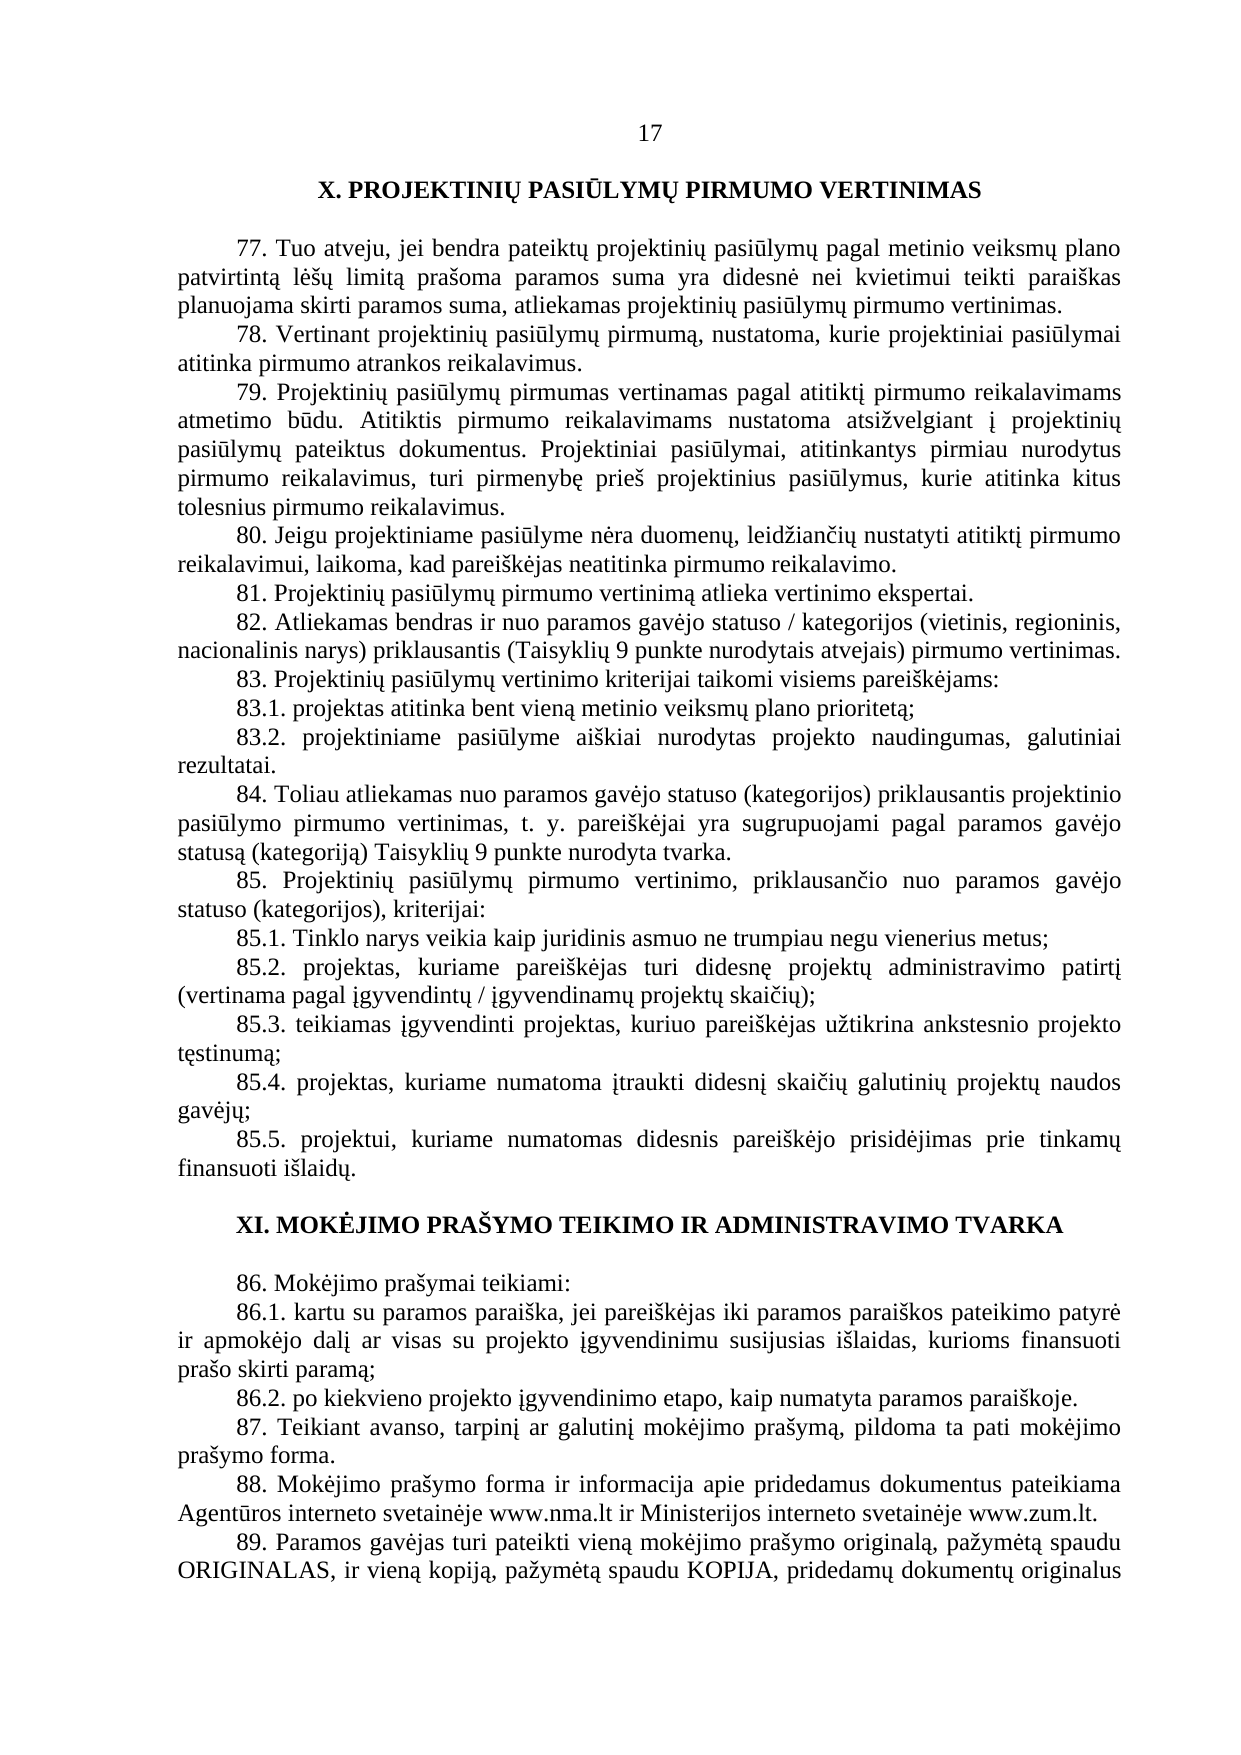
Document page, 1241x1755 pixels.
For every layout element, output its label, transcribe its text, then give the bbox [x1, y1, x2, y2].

text 87. Teikiant avanso, tarpinį ar galutinį mokėjimo prašymą, pildoma ta pati mokėjimo prašymo forma. [177, 1412, 1122, 1469]
text 83. Projektinių pasiūlymų vertinimo kriterijai taikomi visiems pareiškėjams: [177, 664, 1122, 693]
text 85.5. projektui, kuriame numatomas didesnis pareiškėjo prisidėjimas prie tinkamų finansuoti išlaidų. [177, 1124, 1122, 1182]
text 85.2. projektas, kuriame pareiškėjas turi didesnę projektų administravimo patirtį (vertinama pagal įgyvendintų / įgyvendinamų projektų skaičių); [177, 952, 1122, 1009]
text 83.1. projektas atitinka bent vieną metinio veiksmų plano prioritetą; [177, 693, 1122, 722]
text 85.3. teikiamas įgyvendinti projektas, kuriuo pareiškėjas užtikrina ankstesnio projekto tęstinumą; [177, 1009, 1122, 1067]
text 85.1. Tinklo narys veikia kaip juridinis asmuo ne trumpiau negu vienerius metus; [177, 923, 1122, 952]
text 86.1. kartu su paramos paraiška, jei pareiškėjas iki paramos paraiškos pateikimo patyrė ir apmokėjo dalį ar visas su projekto įgyvendinimu susijusias išlaidas, kurioms finansuoti prašo skirti paramą; [177, 1297, 1122, 1383]
text 77. Tuo atveju, jei bendra pateiktų projektinių pasiūlymų pagal metinio veiksmų plano patvirtintą lėšų limitą prašoma paramos suma yra didesnė nei kvietimui teikti paraiškas planuojama skirti paramos suma, atliekamas projektinių pasiūlymų pirmumo vertinimas. [177, 233, 1122, 319]
text 84. Toliau atliekamas nuo paramos gavėjo statuso (kategorijos) priklausantis projektinio pasiūlymo pirmumo vertinimas, t. y. pareiškėjai yra sugrupuojami pagal paramos gavėjo statusą (kategoriją) Taisyklių 9 punkte nurodyta tvarka. [177, 779, 1122, 866]
text X. PROJEKTINIŲ PASIŪLYMŲ PIRMUMO VERTINIMAS [177, 176, 1122, 204]
text 81. Projektinių pasiūlymų pirmumo vertinimą atlieka vertinimo ekspertai. [177, 578, 1122, 607]
text 86.2. po kiekvieno projekto įgyvendinimo etapo, kaip numatyta paramos paraiškoje. [177, 1383, 1122, 1412]
text 79. Projektinių pasiūlymų pirmumas vertinamas pagal atitiktį pirmumo reikalavimams atmetimo būdu. Atitiktis pirmumo reikalavimams nustatoma atsižvelgiant į projektinių pasiūlymų pateiktus dokumentus. Projektiniai pasiūlymai, atitinkantys pirmiau nurodytus pirmumo reikalavimus, turi pirmenybę prieš projektinius pasiūlymus, kurie atitinka kitus tolesnius pirmumo reikalavimus. [177, 377, 1122, 521]
text 78. Vertinant projektinių pasiūlymų pirmumą, nustatoma, kurie projektiniai pasiūlymai atitinka pirmumo atrankos reikalavimus. [177, 319, 1122, 377]
text 89. Paramos gavėjas turi pateikti vieną mokėjimo prašymo originalą, pažymėtą spaudu ORIGINALAS, ir vieną kopiją, pažymėtą spaudu KOPIJA, pridedamų dokumentų originalus [177, 1527, 1122, 1584]
text 83.2. projektiniame pasiūlyme aiškiai nurodytas projekto naudingumas, galutiniai rezultatai. [177, 722, 1122, 779]
text 82. Atliekamas bendras ir nuo paramos gavėjo statuso / kategorijos (vietinis, regioninis, nacionalinis narys) priklausantis (Taisyklių 9 punkte nurodytais atvejais) pirmumo vertinimas. [177, 607, 1122, 664]
text 88. Mokėjimo prašymo forma ir informacija apie pridedamus dokumentus pateikiama Agentūros interneto svetainėje www.nma.lt ir Ministerijos interneto svetainėje www.zum.lt. [177, 1469, 1122, 1527]
text 85.4. projektas, kuriame numatoma įtraukti didesnį skaičių galutinių projektų naudos gavėjų; [177, 1067, 1122, 1124]
text XI. MOKĖJIMO PRAŠYMO TEIKIMO IR ADMINISTRAVIMO TVARKA [177, 1211, 1122, 1239]
text 80. Jeigu projektiniame pasiūlyme nėra duomenų, leidžiančių nustatyti atitiktį pirmumo reikalavimui, laikoma, kad pareiškėjas neatitinka pirmumo reikalavimo. [177, 521, 1122, 578]
text 85. Projektinių pasiūlymų pirmumo vertinimo, priklausančio nuo paramos gavėjo statuso (kategorijos), kriterijai: [177, 866, 1122, 923]
text 86. Mokėjimo prašymai teikiami: [177, 1268, 1122, 1297]
